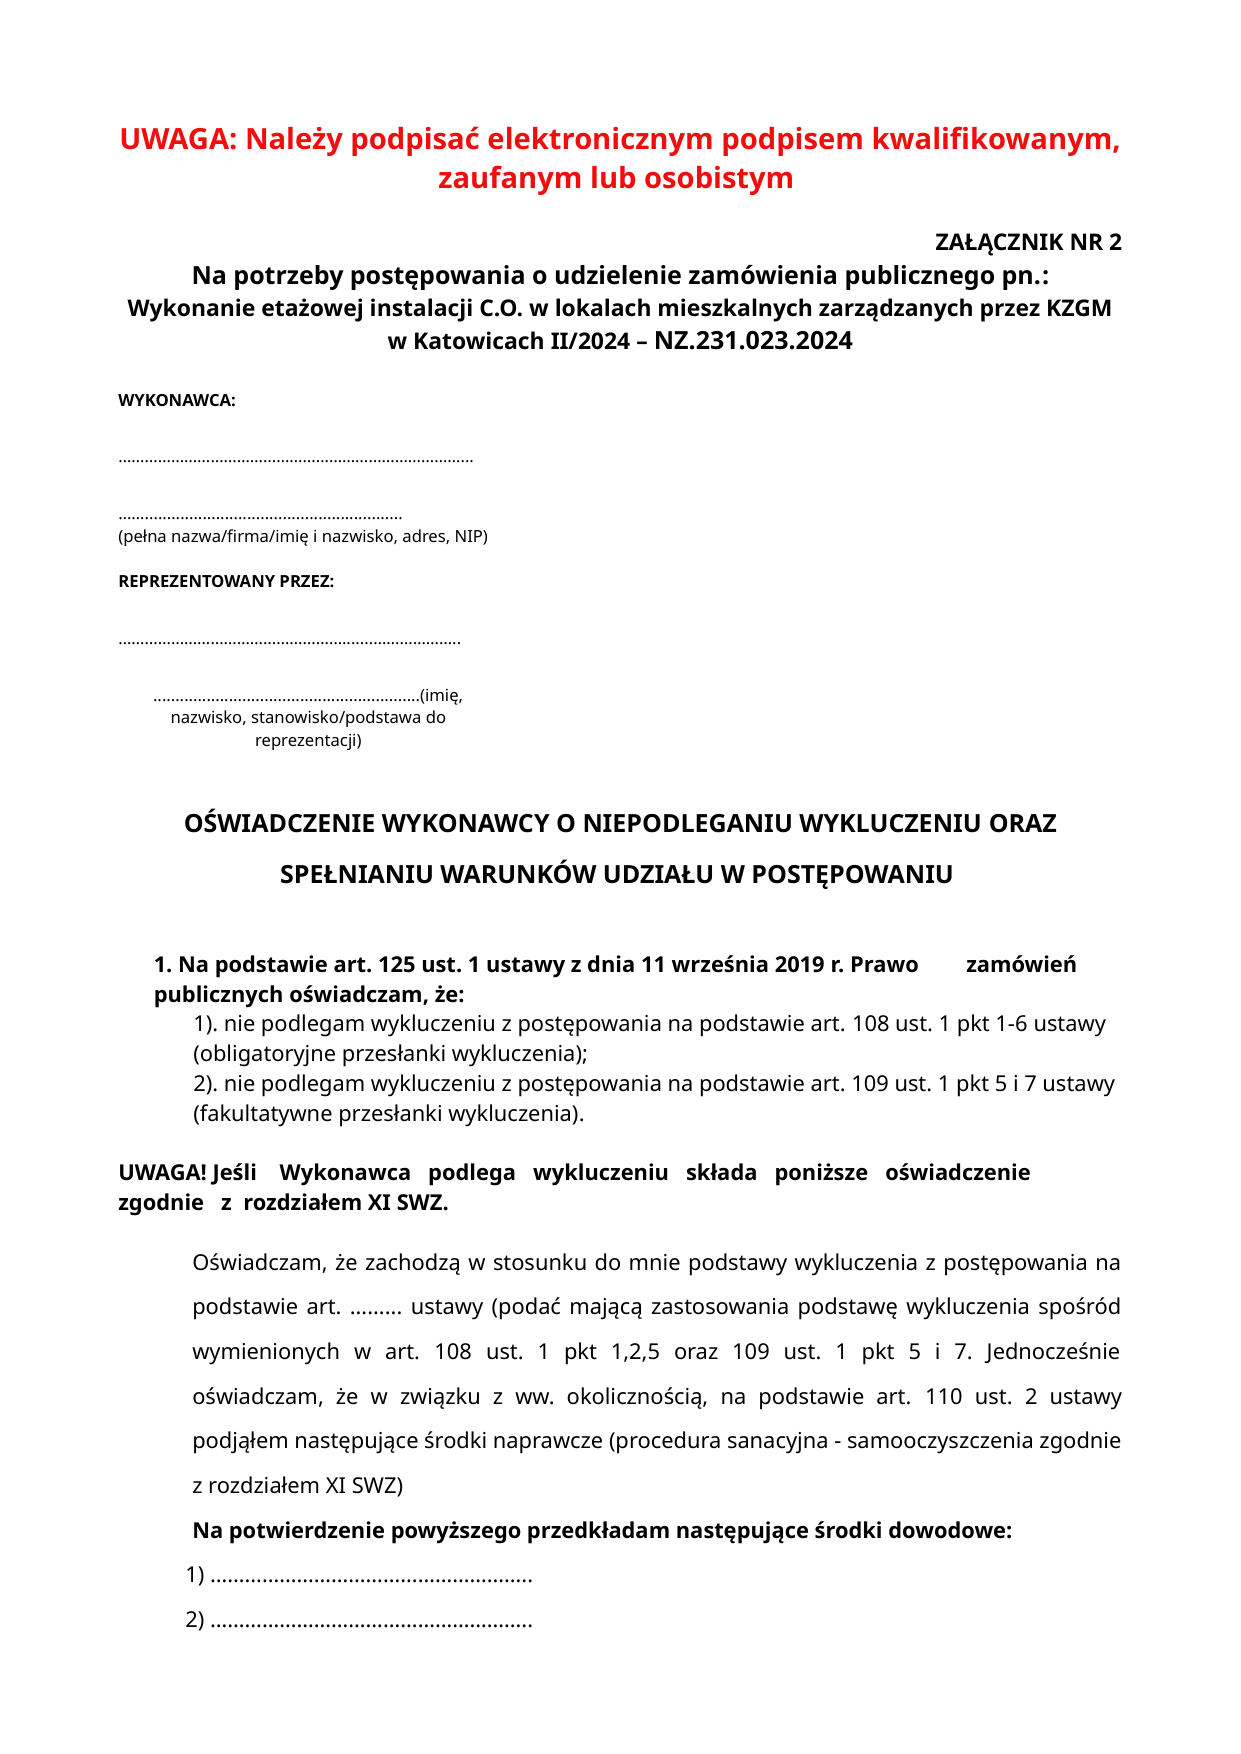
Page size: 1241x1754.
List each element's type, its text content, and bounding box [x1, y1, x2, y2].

text Oświadczam, że zachodzą w stosunku do mnie podstawy wykluczenia z postępowania na podstawie art. …...... ustawy (podać mającą zastosowania podstawę wykluczenia spośród wymienionych w art. 108 ust. 1 pkt 1,2,5 oraz 109 ust. 1 pkt 5 i 7. Jednocześnie oświadczam, że w związku z ww. okolicznością, na podstawie art. 110 ust. 2 ustawy podjąłem następujące środki naprawcze (procedura sanacyjna - samooczyszczenia zgodnie z rozdziałem XI SWZ) [192, 1247, 1122, 1500]
text REPREZENTOWANY PRZEZ: [118, 570, 1122, 592]
text (pełna nazwa/firma/imię i nazwisko, adres, NIP) [118, 524, 558, 547]
text 1) ……………………………………………….. [118, 1559, 1119, 1589]
list 2). nie podlegam wykluczeniu z postępowania na podstawie art. 109 ust. 1 pkt 5 i 7 ustawy (fakultatywne przesłanki wykluczenia). [156, 1068, 1122, 1127]
text Na potwierdzenie powyższego przedkładam następujące środki dowodowe: [118, 1515, 1122, 1544]
text WYKONAWCA: [118, 388, 1122, 411]
text Na potrzeby postępowania o udzielenie zamówienia publicznego pn.: [118, 257, 1122, 292]
text 2) ……………………………………………….. [118, 1604, 1119, 1634]
text UWAGA: Należy podpisać elektronicznym podpisem kwalifikowanym, zaufanym lub osobistym [118, 118, 1122, 226]
text ZAŁĄCZNIK NR 2 [118, 226, 1122, 257]
text …………………………………………….......……………….. [118, 627, 498, 649]
text …….......................................................... [118, 502, 502, 524]
text ............................................................(imię, nazwisko, stanowisko/podstawa do reprezentacji) [118, 683, 498, 751]
text OŚWIADCZENIE WYKONAWCY O NIEPODLEGANIU WYKLUCZENIU ORAZ SPEŁNIANIU WARUNKÓW UDZIAŁU W POSTĘPOWANIU [118, 805, 1122, 891]
list 1. Na podstawie art. 125 ust. 1 ustawy z dnia 11 września 2019 r. Prawo zamówień publicznych oświadczam, że: [118, 949, 1122, 1008]
list 1). nie podlegam wykluczeniu z postępowania na podstawie art. 108 ust. 1 pkt 1-6 ustawy (obligatoryjne przesłanki wykluczenia); [156, 1008, 1122, 1068]
text UWAGA! Jeśli Wykonawca podlega wykluczeniu składa poniższe oświadczenie zgodnie z rozdziałem XI SWZ. [118, 1157, 1122, 1217]
text ……………………………………………………………………... [118, 445, 502, 468]
text Wykonanie etażowej instalacji C.O. w lokalach mieszkalnych zarządzanych przez KZGM w Katowicach II/2024 – NZ.231.023.2024 [118, 292, 1122, 357]
